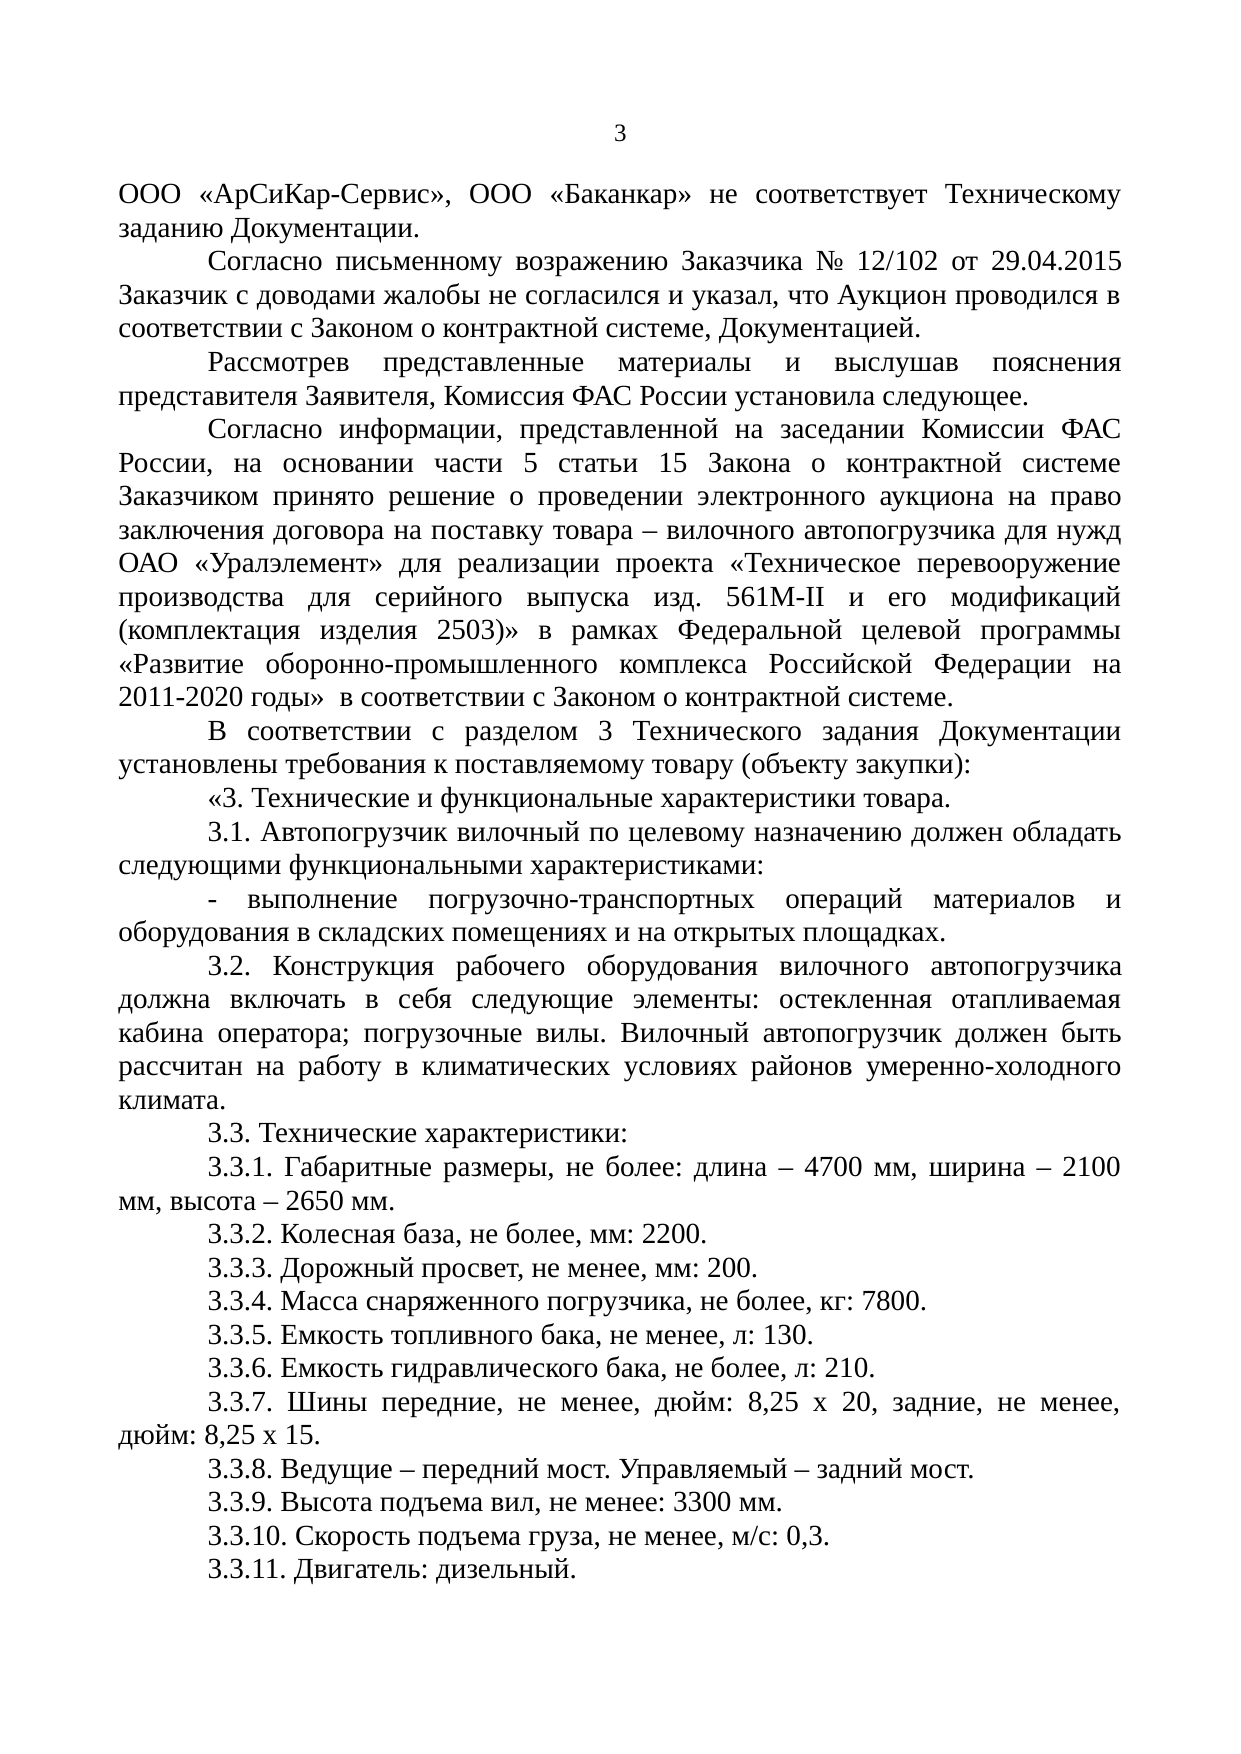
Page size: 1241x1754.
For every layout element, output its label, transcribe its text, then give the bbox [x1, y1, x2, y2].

text 3.3.3. Дорожный просвет, не менее, мм: 200. [118, 1250, 1122, 1283]
text 3.3.2. Колесная база, не более, мм: 2200. [118, 1216, 1122, 1250]
text 3.3.1. Габаритные размеры, не более: длина – 4700 мм, ширина – 2100 мм, высота – 2650 мм. [118, 1149, 1122, 1216]
list ООО «АрСиКар-Сервис», ООО «Баканкар» не соответствует Техническому заданию Документации. [118, 176, 1122, 243]
text «3. Технические и функциональные характеристики товара. [118, 780, 1122, 814]
text 3.3.10. Скорость подъема груза, не менее, м/с: 0,3. [118, 1518, 1122, 1552]
text 3.3.4. Масса снаряженного погрузчика, не более, кг: 7800. [118, 1283, 1122, 1317]
text Согласно информации, представленной на заседании Комиссии ФАС России, на основании части 5 статьи 15 Закона о контрактной системе Заказчиком принято решение о проведении электронного аукциона на право заключения договора на поставку товара – вилочного автопогрузчика для нужд ОАО «Уралэлемент» для реализации проекта «Техническое перевооружение производства для серийного выпуска изд. 561М-II и его модификаций (комплектация изделия 2503)» в рамках Федеральной целевой программы «Развитие оборонно-промышленного комплекса Российской Федерации на 2011-2020 годы» в соответствии с Законом о контрактной системе. [118, 411, 1122, 713]
text 3.3.5. Емкость топливного бака, не менее, л: 130. [118, 1317, 1122, 1350]
text 3.3.6. Емкость гидравлического бака, не более, л: 210. [118, 1350, 1122, 1384]
text 3.3.9. Высота подъема вил, не менее: 3300 мм. [118, 1484, 1122, 1518]
text 3.3.11. Двигатель: дизельный. [118, 1552, 1122, 1585]
text Согласно письменному возражению Заказчика № 12/102 от 29.04.2015 Заказчик с доводами жалобы не согласился и указал, что Аукцион проводился в соответствии с Законом о контрактной системе, Документацией. [118, 243, 1122, 344]
text В соответствии с разделом 3 Технического задания Документации установлены требования к поставляемому товару (объекту закупки): [118, 713, 1122, 780]
text - выполнение погрузочно-транспортных операций материалов и оборудования в складских помещениях и на открытых площадках. [118, 881, 1122, 948]
text Рассмотрев представленные материалы и выслушав пояснения представителя Заявителя, Комиссия ФАС России установила следующее. [118, 344, 1122, 411]
text 3.3.8. Ведущие – передний мост. Управляемый – задний мост. [118, 1451, 1122, 1484]
text 3.1. Автопогрузчик вилочный по целевому назначению должен обладать следующими функциональными характеристиками: [118, 814, 1122, 881]
text 3.2. Конструкция рабочего оборудования вилочного автопогрузчика должна включать в себя следующие элементы: остекленная отапливаемая кабина оператора; погрузочные вилы. Вилочный автопогрузчик должен быть рассчитан на работу в климатических условиях районов умеренно-холодного климата. [118, 948, 1122, 1116]
text 3.3. Технические характеристики: [118, 1116, 1122, 1149]
text 3.3.7. Шины передние, не менее, дюйм: 8,25 х 20, задние, не менее, дюйм: 8,25 х 15. [118, 1384, 1122, 1451]
